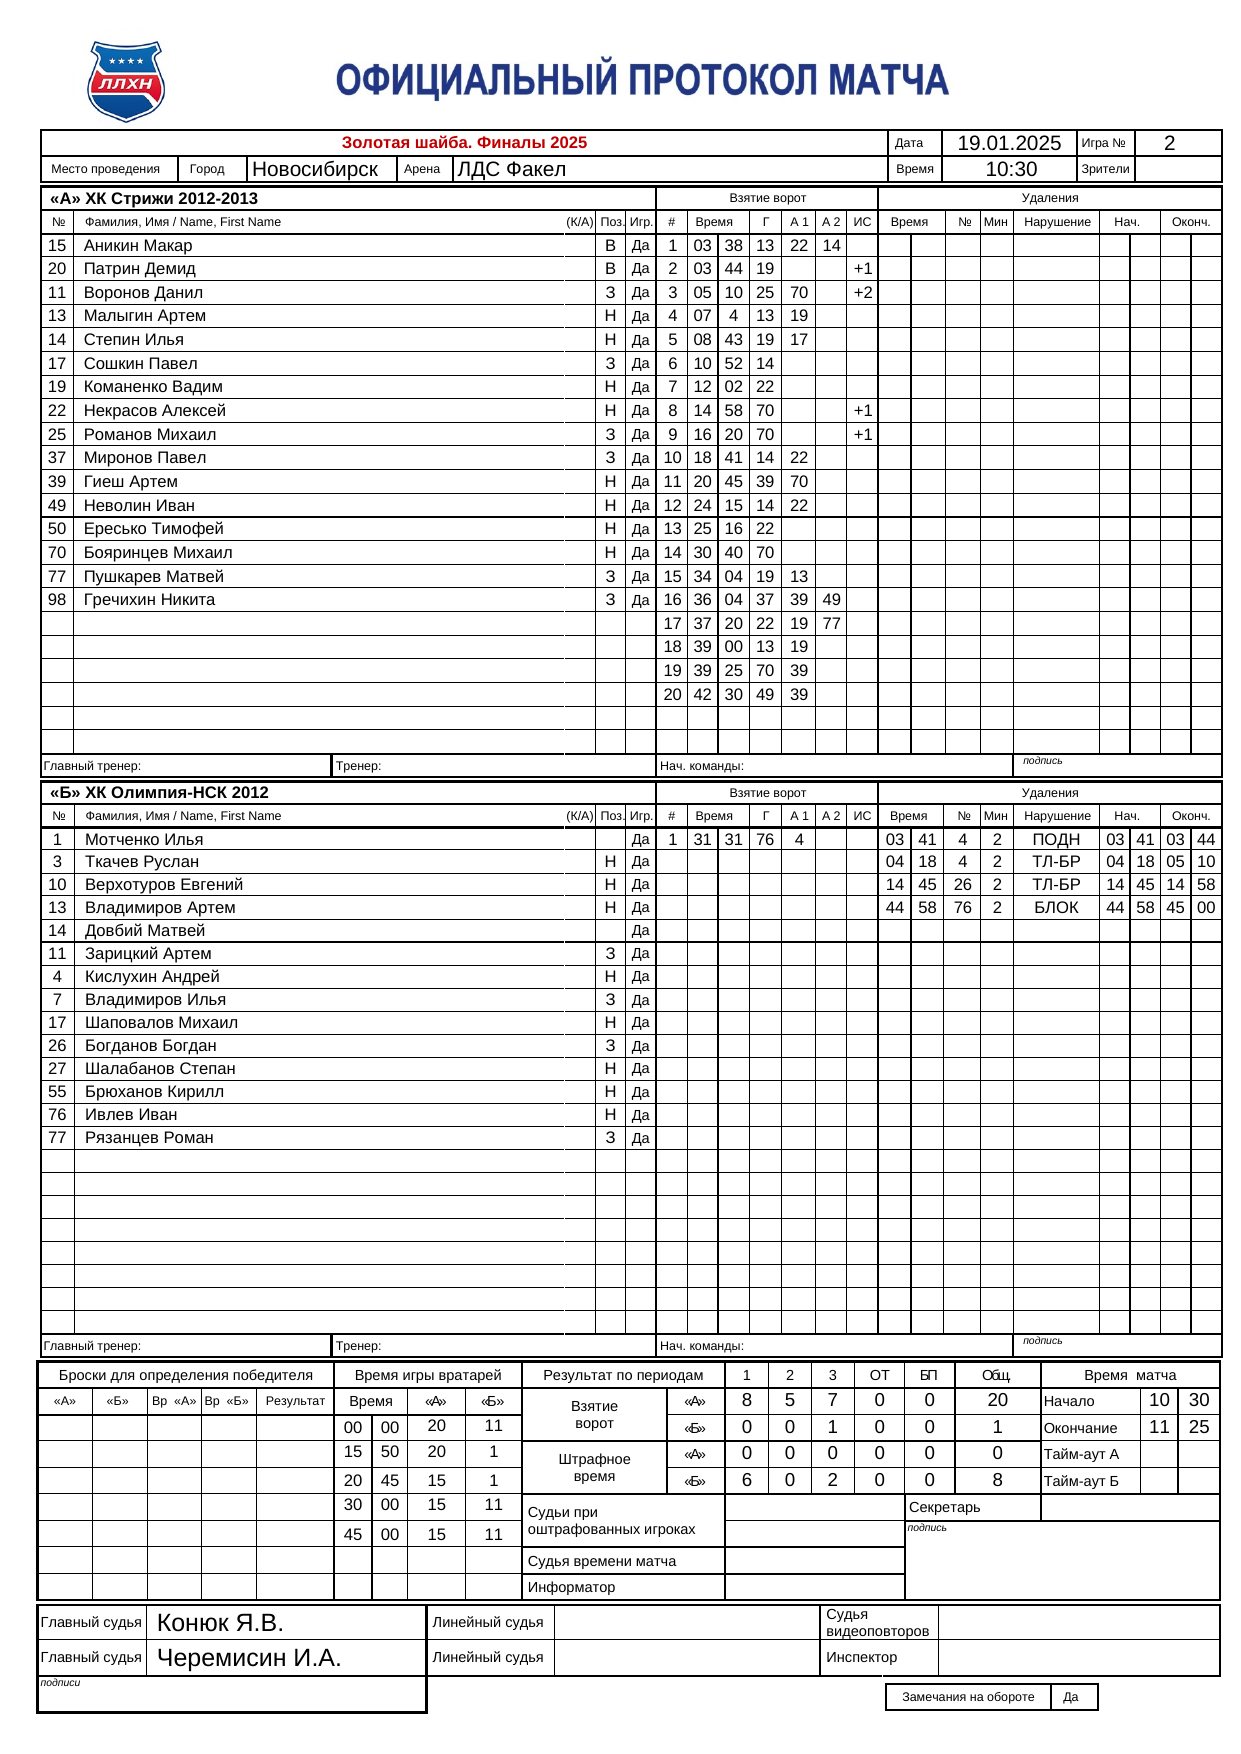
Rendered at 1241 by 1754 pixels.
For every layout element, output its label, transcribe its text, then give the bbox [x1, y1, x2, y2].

table_cell [946, 683, 980, 706]
table_cell Нач. команды: [657, 1335, 1012, 1356]
table_cell [428, 1677, 882, 1711]
table_cell [816, 829, 846, 849]
table_cell 0 [956, 1442, 1040, 1467]
table_cell [981, 470, 1013, 493]
table_cell [750, 896, 781, 918]
table_cell [1014, 257, 1099, 280]
table_cell [42, 636, 73, 658]
table_cell [944, 1150, 980, 1172]
table_cell 25 [719, 659, 749, 682]
table_cell 11 [42, 943, 74, 964]
table_cell 19 [782, 612, 815, 634]
table_cell [912, 707, 945, 729]
table_cell [1136, 157, 1221, 181]
table_cell [1014, 1104, 1099, 1126]
table_cell [981, 1058, 1013, 1079]
table_cell [1161, 352, 1190, 374]
table_cell Н [596, 1012, 625, 1033]
table_cell Инспектор [821, 1640, 938, 1675]
table_cell Время [889, 157, 941, 181]
table_cell [782, 1219, 815, 1241]
table_cell № [946, 211, 980, 233]
table_cell [1100, 1058, 1129, 1079]
table_cell 45 [335, 1521, 371, 1546]
table_cell Довбий Матвей [75, 920, 564, 941]
table_cell 15 [719, 494, 749, 516]
table_cell [626, 707, 655, 729]
table_cell [596, 1311, 625, 1333]
table_cell [912, 1196, 943, 1218]
table_cell [847, 659, 877, 682]
table_cell [816, 1081, 846, 1103]
table_cell 14 [816, 235, 846, 256]
table_cell [688, 1311, 717, 1333]
table_cell [816, 1196, 846, 1218]
table_cell [912, 518, 945, 540]
table_cell [1161, 966, 1190, 987]
table_cell Малыгин Артем [74, 305, 564, 327]
table_cell [912, 1173, 943, 1195]
table_cell 20 [688, 470, 717, 493]
table_cell Результат [257, 1389, 333, 1413]
table_cell Н [596, 896, 625, 918]
table_cell Нач. [1100, 805, 1160, 826]
table_cell [981, 257, 1013, 280]
table_cell [1100, 1081, 1129, 1103]
table_cell [816, 446, 846, 469]
table_cell 39 [688, 636, 717, 658]
table_cell [688, 1012, 717, 1033]
table_cell Да [626, 874, 655, 895]
table_cell [719, 1012, 749, 1033]
table_cell [42, 683, 73, 706]
table_cell 03 [879, 829, 910, 849]
table_cell [1100, 966, 1129, 987]
table_cell [912, 1081, 943, 1103]
table_cell [782, 730, 815, 753]
table_cell [816, 376, 846, 398]
table_cell [565, 1219, 595, 1241]
table_cell 1 [657, 235, 687, 256]
table_cell [946, 352, 980, 374]
table_cell «А» [668, 1442, 724, 1467]
table_header Дата [889, 131, 941, 155]
table_cell 43 [719, 328, 749, 351]
table_cell Поз. [596, 805, 625, 826]
table_cell [719, 1242, 749, 1264]
table_cell [750, 1242, 781, 1264]
table_cell [912, 1012, 943, 1033]
table_cell 25 [688, 518, 717, 540]
table_cell 22 [782, 235, 815, 256]
table_cell [1192, 920, 1221, 941]
table_cell [719, 1288, 749, 1310]
table_cell [688, 1173, 717, 1195]
table_cell Конюк Я.В. [147, 1606, 425, 1639]
table_cell [1014, 588, 1099, 611]
table_cell [782, 1127, 815, 1149]
table_cell [657, 730, 687, 753]
table_cell [565, 1081, 595, 1103]
table_cell [1161, 1219, 1190, 1241]
table_cell 4 [42, 966, 74, 987]
table_cell ТЛ-БР [1014, 850, 1099, 872]
table_cell [912, 659, 945, 682]
table_cell [912, 1058, 943, 1079]
table_cell [1131, 636, 1160, 658]
table_cell «А» [39, 1389, 92, 1413]
table_cell 10 [1192, 850, 1221, 872]
table_cell Да [626, 920, 655, 941]
table_cell [816, 636, 846, 658]
table_cell 25 [750, 281, 781, 303]
table_cell 45 [1131, 874, 1160, 895]
table_cell [42, 1265, 74, 1287]
table_cell [879, 1058, 910, 1079]
table_cell [39, 1494, 92, 1520]
table_cell [74, 659, 564, 682]
table_cell Да [626, 1035, 655, 1057]
table_cell [1192, 943, 1221, 964]
table_cell [944, 1127, 980, 1149]
table_cell 70 [750, 541, 781, 564]
table_cell [912, 966, 943, 987]
table_cell [816, 257, 846, 280]
table_cell Да [626, 518, 655, 540]
table_cell [257, 1468, 333, 1493]
table_cell [1100, 446, 1129, 469]
table_cell [782, 1058, 815, 1079]
table_cell [1161, 328, 1190, 351]
table_cell Зрители [1078, 157, 1134, 181]
table_cell Нарушение [1014, 805, 1099, 826]
table_cell [944, 1196, 980, 1218]
table_cell 05 [688, 281, 717, 303]
table_cell [912, 636, 945, 658]
table_cell [912, 612, 945, 634]
table_cell [1192, 1035, 1221, 1057]
table_cell [75, 1311, 564, 1333]
table_cell Да [626, 966, 655, 987]
table_cell [596, 659, 625, 682]
table_cell [1192, 989, 1221, 1011]
table_cell Да [626, 1104, 655, 1126]
table_cell [565, 1058, 595, 1079]
table_cell [202, 1441, 256, 1467]
table_cell [1100, 943, 1129, 964]
table_cell Да [626, 257, 655, 280]
table_cell [1042, 1495, 1219, 1520]
table_cell [782, 920, 815, 941]
table_cell [688, 1104, 717, 1126]
table_cell Да [626, 281, 655, 303]
table_cell [912, 920, 943, 941]
table_cell 13 [782, 565, 815, 587]
table_cell [782, 989, 815, 1011]
table_cell В [596, 257, 625, 280]
table_cell [1161, 1127, 1190, 1149]
table_cell [981, 1242, 1013, 1264]
table_cell 76 [42, 1104, 74, 1126]
table_cell 20 [719, 423, 749, 445]
table_cell З [596, 1127, 625, 1149]
table_cell 39 [782, 588, 815, 611]
table_cell [719, 920, 749, 941]
table_cell 38 [719, 235, 749, 256]
table_cell [944, 1173, 980, 1195]
table_cell [565, 829, 595, 849]
table_cell 2 [812, 1468, 854, 1493]
table_cell [1014, 683, 1099, 706]
table_cell [565, 541, 595, 564]
table_cell 18 [688, 446, 717, 469]
table_cell [1192, 1288, 1221, 1310]
table_cell [1161, 446, 1190, 469]
table_cell [39, 1574, 92, 1599]
table_cell [565, 1127, 595, 1149]
table_cell [1100, 1035, 1129, 1057]
table_cell [1161, 565, 1190, 587]
table_cell [657, 707, 687, 729]
table_cell [981, 352, 1013, 374]
table_cell [847, 1311, 877, 1333]
table_cell [981, 730, 1013, 753]
table_cell 44 [1192, 829, 1221, 849]
table_cell [626, 683, 655, 706]
table_cell ПОДН [1014, 829, 1099, 849]
table_cell [981, 683, 1013, 706]
table_cell [74, 612, 564, 634]
table_cell [688, 1265, 717, 1287]
table_cell 70 [750, 423, 781, 445]
table_cell [657, 1288, 687, 1310]
table_cell [912, 235, 945, 256]
table_cell 00 [373, 1494, 407, 1520]
table_cell [1192, 707, 1221, 729]
table_cell [1014, 1265, 1099, 1287]
table_cell [1161, 470, 1190, 493]
table_cell [1100, 1150, 1129, 1172]
table_cell [373, 1574, 407, 1599]
table_cell [879, 730, 910, 753]
table_cell Время [688, 805, 749, 826]
table_cell [944, 966, 980, 987]
table_cell «Б » [466, 1389, 521, 1413]
table_cell [847, 896, 877, 918]
table_cell [335, 1574, 371, 1599]
table_cell [816, 1288, 846, 1310]
table_cell [626, 730, 655, 753]
table_cell [944, 1288, 980, 1310]
table_cell [39, 1547, 92, 1573]
table_cell [1161, 1058, 1190, 1079]
table_cell [847, 376, 877, 398]
table_cell [816, 352, 846, 374]
table_header Удаления [879, 783, 1221, 803]
table_cell подписи [39, 1677, 425, 1711]
table_cell [750, 989, 781, 1011]
table_cell 19 [42, 376, 73, 398]
table_cell [1131, 352, 1160, 374]
table_cell [1014, 446, 1099, 469]
table_cell [879, 352, 910, 374]
table_cell Вр «Б» [202, 1389, 256, 1413]
table_cell [879, 1173, 910, 1195]
table_cell Начало [1042, 1389, 1140, 1413]
table_cell 8 [657, 399, 687, 422]
table_cell +1 [847, 423, 877, 445]
table_cell [879, 399, 910, 422]
table_cell [1014, 1311, 1099, 1333]
table_cell Степин Илья [74, 328, 564, 351]
table_cell [257, 1547, 333, 1573]
table_cell [782, 1196, 815, 1218]
table_cell [565, 1012, 595, 1033]
table_header 2 [769, 1363, 811, 1387]
table_cell [879, 920, 910, 941]
table_cell [1100, 305, 1129, 327]
table_cell 14 [879, 874, 910, 895]
table_cell 22 [750, 612, 781, 634]
table_cell [1161, 1173, 1190, 1195]
table_cell [1192, 1150, 1221, 1172]
table_cell [565, 896, 595, 918]
table_cell [1141, 1468, 1177, 1493]
table_cell [39, 1521, 92, 1546]
table_cell [782, 423, 815, 445]
table_cell [75, 1288, 564, 1310]
table_cell [946, 399, 980, 422]
table_cell 7 [812, 1389, 854, 1413]
table_cell [981, 636, 1013, 658]
table_cell «Б» [93, 1389, 147, 1413]
table_cell 8 [726, 1389, 768, 1413]
table_cell [565, 328, 595, 351]
table_cell 0 [769, 1442, 811, 1467]
table_cell [879, 1288, 910, 1310]
table_cell Ересько Тимофей [74, 518, 564, 540]
table_cell [1179, 1468, 1219, 1493]
table_cell 19 [782, 305, 815, 327]
table_cell [657, 1150, 687, 1172]
table_cell # [657, 805, 687, 826]
table_cell подпись [1014, 1335, 1221, 1356]
table_cell 37 [688, 612, 717, 634]
table_cell [847, 1196, 877, 1218]
table_cell 70 [750, 399, 781, 422]
table_cell [981, 1219, 1013, 1241]
table_cell 15 [335, 1441, 371, 1467]
table_cell [1100, 683, 1129, 706]
table_cell [1014, 1081, 1099, 1103]
table_cell [1131, 1081, 1160, 1103]
table_cell [257, 1521, 333, 1546]
table_cell [657, 1265, 687, 1287]
table_cell [1100, 636, 1129, 658]
table_cell Н [596, 541, 625, 564]
table_cell Н [596, 399, 625, 422]
table_cell 98 [42, 588, 73, 611]
table_header 2 [1136, 131, 1221, 155]
table_cell [1014, 730, 1099, 753]
table_cell [847, 518, 877, 540]
table_cell [847, 850, 877, 872]
table_cell [912, 943, 943, 964]
table_cell [879, 612, 910, 634]
table_cell [565, 470, 595, 493]
table_cell [750, 1173, 781, 1195]
table_cell [1131, 1311, 1160, 1333]
table_cell [847, 1012, 877, 1033]
table_cell 20 [408, 1441, 465, 1467]
table_cell 0 [905, 1468, 954, 1493]
table_cell [596, 636, 625, 658]
table_cell 4 [719, 305, 749, 327]
table_cell 18 [912, 850, 943, 872]
table_cell 27 [42, 1058, 74, 1079]
table_cell [688, 920, 717, 941]
table_cell [719, 707, 749, 729]
table_cell [782, 1012, 815, 1033]
table_cell [879, 281, 910, 303]
table_cell [1100, 541, 1129, 564]
table_cell 39 [688, 659, 717, 682]
table_cell [750, 1219, 781, 1241]
table_cell 0 [905, 1415, 954, 1440]
table_cell Взятие ворот [523, 1389, 666, 1440]
table_cell Да [626, 352, 655, 374]
table_cell 50 [373, 1441, 407, 1467]
table_cell Судья видеоповторов [821, 1606, 938, 1639]
table_cell [879, 1219, 910, 1241]
table_cell [879, 636, 910, 658]
table_cell [944, 1242, 980, 1264]
table_header Результат по периодам [523, 1363, 724, 1387]
table_cell 18 [657, 636, 687, 658]
table_cell Да [626, 328, 655, 351]
table_cell Н [596, 518, 625, 540]
table_cell [42, 1173, 74, 1195]
table_cell [657, 1012, 687, 1033]
table_cell [39, 1416, 92, 1440]
table_cell [782, 943, 815, 964]
table_cell [1131, 1288, 1160, 1310]
table_cell ИС [847, 805, 877, 826]
table_cell 14 [750, 352, 781, 374]
table_cell [719, 1173, 749, 1195]
table_cell 19 [750, 257, 781, 280]
table_cell [981, 1265, 1013, 1287]
table_cell 31 [719, 829, 749, 849]
table_cell 30 [719, 683, 749, 706]
table_cell Воронов Данил [74, 281, 564, 303]
table_cell [750, 943, 781, 964]
table_cell [1100, 328, 1129, 351]
table_cell [1192, 541, 1221, 564]
table_cell [1161, 636, 1190, 658]
table_cell [408, 1547, 465, 1573]
table_cell [912, 588, 945, 611]
table_cell [726, 1495, 904, 1520]
table_cell 11 [466, 1494, 521, 1520]
table_cell [1014, 920, 1099, 941]
table_cell [75, 1173, 564, 1195]
table_cell [1100, 1242, 1129, 1264]
table_cell [847, 470, 877, 493]
table_cell [750, 1058, 781, 1079]
table_cell [816, 1104, 846, 1126]
table_cell Романов Михаил [74, 423, 564, 445]
table_cell [657, 1127, 687, 1149]
table_cell [466, 1574, 521, 1599]
table_cell [148, 1574, 201, 1599]
table_cell подпись [1014, 755, 1221, 776]
table_cell [847, 1173, 877, 1195]
table_cell [946, 612, 980, 634]
table_cell Нарушение [1014, 211, 1099, 233]
table_cell [912, 1311, 943, 1333]
table_cell [1014, 659, 1099, 682]
table_cell [148, 1521, 201, 1546]
table_cell [816, 896, 846, 918]
table_cell [688, 1242, 717, 1264]
table_cell [816, 1150, 846, 1172]
table_cell [816, 683, 846, 706]
table_cell «А» [668, 1389, 724, 1413]
table_cell [408, 1574, 465, 1599]
table_cell 15 [408, 1521, 465, 1546]
table_cell [1014, 281, 1099, 303]
table_cell БЛОК [1014, 896, 1099, 918]
table_cell [202, 1574, 256, 1599]
table_cell [816, 399, 846, 422]
table_cell Н [596, 328, 625, 351]
table_cell 3 [42, 850, 74, 872]
table_cell [1161, 730, 1190, 753]
table_cell 24 [688, 494, 717, 516]
table_cell [1100, 612, 1129, 634]
table_cell [879, 518, 910, 540]
table_cell [1014, 399, 1099, 422]
table_cell Г [750, 211, 781, 233]
table_cell [1192, 494, 1221, 516]
table_cell [565, 707, 595, 729]
table_cell З [596, 943, 625, 964]
table_cell [750, 966, 781, 987]
table_cell Информатор [523, 1575, 724, 1599]
table_cell 12 [657, 494, 687, 516]
table_cell [1131, 281, 1160, 303]
table_cell Ткачев Руслан [75, 850, 564, 872]
table_cell [657, 874, 687, 895]
table_cell 70 [782, 470, 815, 493]
table_cell Н [596, 1104, 625, 1126]
table_cell [912, 1288, 943, 1310]
table_cell [1014, 636, 1099, 658]
table_cell 17 [782, 328, 815, 351]
table_cell Мин [981, 211, 1013, 233]
table_cell [1131, 966, 1160, 987]
table_cell [596, 730, 625, 753]
table_cell [565, 1196, 595, 1218]
table_cell [981, 612, 1013, 634]
table_cell [565, 636, 595, 658]
table_cell 11 [657, 470, 687, 493]
table_cell [1131, 1265, 1160, 1287]
table_cell [565, 588, 595, 611]
table_cell Да [626, 399, 655, 422]
table_cell [1014, 494, 1099, 516]
table_cell [782, 376, 815, 398]
table_cell [1100, 1265, 1129, 1287]
table_cell [1131, 446, 1160, 469]
table_cell 02 [719, 376, 749, 398]
table_cell [981, 281, 1013, 303]
table_cell [565, 1104, 595, 1126]
table_cell 44 [1100, 896, 1129, 918]
table_cell [1131, 1196, 1160, 1218]
table_cell [1100, 920, 1129, 941]
table_cell Н [596, 494, 625, 516]
table_cell [1014, 1288, 1099, 1310]
table_cell [981, 659, 1013, 682]
table_cell [981, 541, 1013, 564]
table_cell [1192, 659, 1221, 682]
table_cell [565, 257, 595, 280]
table_cell [981, 446, 1013, 469]
table_cell Черемисин И.А. [147, 1640, 425, 1675]
table_cell [688, 1150, 717, 1172]
table_cell 70 [750, 659, 781, 682]
table_cell 15 [42, 235, 73, 256]
table_cell Пушкарев Матвей [74, 565, 564, 587]
table_cell [565, 1242, 595, 1264]
table_cell [816, 943, 846, 964]
table_cell [626, 612, 655, 634]
table_cell 5 [657, 328, 687, 351]
table_cell [565, 683, 595, 706]
table_cell [75, 1150, 564, 1172]
table_cell 19 [657, 659, 687, 682]
table_cell [657, 1242, 687, 1264]
table_cell [719, 874, 749, 895]
table_cell [946, 281, 980, 303]
table_cell Игр. [626, 805, 655, 826]
table_cell [1014, 541, 1099, 564]
table_cell [879, 1196, 910, 1218]
table_cell Окончание [1042, 1415, 1140, 1440]
table_cell [1014, 565, 1099, 587]
table_cell [847, 966, 877, 987]
table_cell [596, 1242, 625, 1264]
table_cell [1161, 707, 1190, 729]
table_cell [1131, 1104, 1160, 1126]
table_cell [946, 328, 980, 351]
table_cell Игр. [626, 211, 655, 233]
table_cell 45 [373, 1468, 407, 1493]
table_cell [847, 612, 877, 634]
table_cell [626, 1242, 655, 1264]
table_cell [1100, 494, 1129, 516]
table_cell Тайм-аут Б [1042, 1468, 1140, 1493]
table_cell Н [596, 1058, 625, 1079]
table_cell [1014, 707, 1099, 729]
table_cell [1161, 1265, 1190, 1287]
table_cell [847, 636, 877, 658]
table_cell [847, 683, 877, 706]
table_cell [74, 683, 564, 706]
table_cell [944, 989, 980, 1011]
table_cell З [596, 565, 625, 587]
table_cell [565, 494, 595, 516]
table_cell Команенко Вадим [74, 376, 564, 398]
table_cell [782, 1242, 815, 1264]
table_cell [257, 1574, 333, 1599]
table_cell [565, 376, 595, 398]
table_cell [946, 257, 980, 280]
table_cell [1014, 423, 1099, 445]
table_header Взятие ворот [657, 783, 877, 803]
table_cell [1014, 470, 1099, 493]
table_cell [1192, 1012, 1221, 1033]
table_cell [981, 1104, 1013, 1126]
table_cell [148, 1468, 201, 1493]
table_cell [42, 1242, 74, 1264]
table_cell [42, 612, 73, 634]
table_cell подпись [906, 1522, 1219, 1599]
table_header Золотая шайба. Финалы 2025 [42, 131, 887, 155]
table_cell [1192, 1311, 1221, 1333]
table_cell [879, 1012, 910, 1033]
table_cell [719, 1311, 749, 1333]
table_cell [657, 1081, 687, 1103]
table_cell [847, 1150, 877, 1172]
table_cell [912, 1127, 943, 1149]
table_cell 44 [879, 896, 910, 918]
table_cell [1192, 328, 1221, 351]
table_cell [719, 1265, 749, 1287]
table_cell [565, 1265, 595, 1287]
table_cell [946, 636, 980, 658]
table_cell 22 [750, 518, 781, 540]
table_cell 12 [688, 376, 717, 398]
table_cell [912, 989, 943, 1011]
table_cell [93, 1416, 147, 1440]
table_cell [946, 235, 980, 256]
table_cell [912, 1150, 943, 1172]
table_cell Да [626, 829, 655, 849]
table_cell 14 [750, 446, 781, 469]
table_cell Шаповалов Михаил [75, 1012, 564, 1033]
table_cell ЛДС Факел [454, 157, 887, 181]
table_cell [1100, 399, 1129, 422]
table_cell [257, 1494, 333, 1520]
table_cell 13 [42, 305, 73, 327]
table_cell [879, 588, 910, 611]
table_cell [816, 1265, 846, 1287]
table_cell [981, 328, 1013, 351]
table_cell 05 [1161, 850, 1190, 872]
table_cell [847, 1288, 877, 1310]
table_cell 03 [688, 257, 717, 280]
table_cell [1100, 1219, 1129, 1241]
table_cell [1131, 565, 1160, 587]
table_cell [688, 896, 717, 918]
table_cell [75, 1196, 564, 1218]
table_cell [981, 1012, 1013, 1033]
table_cell 39 [782, 683, 815, 706]
table_cell [1161, 989, 1190, 1011]
table_cell [1131, 1012, 1160, 1033]
table_cell [1131, 943, 1160, 964]
table_cell [1131, 235, 1160, 256]
table_cell [1131, 470, 1160, 493]
table_cell [565, 565, 595, 587]
table_cell Поз. [596, 211, 625, 233]
table_cell [847, 1081, 877, 1103]
table_cell [912, 1242, 943, 1264]
table_cell [782, 518, 815, 540]
table_cell [719, 966, 749, 987]
table_cell [1100, 989, 1129, 1011]
table_cell [981, 1081, 1013, 1103]
table_cell З [596, 446, 625, 469]
table_cell [1192, 446, 1221, 469]
table_cell [912, 1265, 943, 1287]
table_cell [1192, 470, 1221, 493]
table_cell [816, 1242, 846, 1264]
table_cell [816, 1012, 846, 1033]
table_cell [782, 966, 815, 987]
table_cell 58 [719, 399, 749, 422]
table_cell [847, 352, 877, 374]
table_cell [657, 966, 687, 987]
table_cell [1100, 565, 1129, 587]
table_cell 37 [750, 588, 781, 611]
table_cell [1192, 1196, 1221, 1218]
table_cell [93, 1574, 147, 1599]
table_cell 13 [750, 636, 781, 658]
table_cell [1161, 376, 1190, 398]
table_cell [816, 1219, 846, 1241]
table_cell «А» [408, 1389, 465, 1413]
table_cell 1 [812, 1415, 854, 1440]
table_cell [981, 707, 1013, 729]
table_cell [816, 518, 846, 540]
table_cell [879, 376, 910, 398]
table_cell [75, 1242, 564, 1264]
table_cell [42, 707, 73, 729]
table_cell [202, 1547, 256, 1573]
table_cell [1161, 305, 1190, 327]
table_cell 52 [719, 352, 749, 374]
table_cell [1100, 588, 1129, 611]
table_cell [944, 920, 980, 941]
table_cell [912, 281, 945, 303]
table_cell Да [626, 376, 655, 398]
table_cell [879, 494, 910, 516]
table_cell 04 [879, 850, 910, 872]
table_cell Да [626, 470, 655, 493]
table_cell 13 [750, 305, 781, 327]
table_cell [847, 1127, 877, 1149]
table_cell [981, 943, 1013, 964]
table_cell [879, 1242, 910, 1264]
table_cell [719, 1127, 749, 1149]
table_cell [1131, 683, 1160, 706]
table_cell [74, 636, 564, 658]
table_cell Время [335, 1389, 407, 1413]
table_cell [750, 1104, 781, 1126]
table_cell [879, 423, 910, 445]
table_cell 0 [855, 1468, 904, 1493]
table_cell [981, 305, 1013, 327]
table_header «Б» ХК Олимпия-НСК 2012 [42, 783, 655, 803]
table_cell [1014, 1219, 1099, 1241]
table_cell [1161, 1035, 1190, 1057]
table_cell [879, 1081, 910, 1103]
table_cell [1014, 328, 1099, 351]
table_cell [879, 683, 910, 706]
table_cell [719, 850, 749, 872]
table_cell [1131, 1173, 1160, 1195]
table_cell Штрафное время [523, 1442, 666, 1493]
table_cell [1192, 1265, 1221, 1287]
table_cell [1014, 966, 1099, 987]
table_cell 76 [750, 829, 781, 849]
table_cell 15 [408, 1468, 465, 1493]
table_cell [1014, 1196, 1099, 1218]
table_cell [202, 1468, 256, 1493]
table_cell 76 [944, 896, 980, 918]
table_cell [879, 235, 910, 256]
table_cell [148, 1547, 201, 1573]
table_cell [912, 399, 945, 422]
table_cell 2 [981, 829, 1013, 849]
table_cell Вр «А» [148, 1389, 201, 1413]
table_cell 77 [42, 1127, 74, 1149]
table_cell [879, 1127, 910, 1149]
table_cell [782, 1173, 815, 1195]
table_cell [565, 943, 595, 964]
table_cell 7 [657, 376, 687, 398]
table_cell 45 [912, 874, 943, 895]
table_cell [1192, 257, 1221, 280]
table_cell 17 [42, 352, 73, 374]
table_cell Да [626, 896, 655, 918]
table_cell [847, 588, 877, 611]
table_cell [981, 1311, 1013, 1333]
table_cell 39 [782, 659, 815, 682]
table_cell [816, 1035, 846, 1057]
table_header Удаления [879, 188, 1221, 209]
table_cell [657, 943, 687, 964]
table_cell [1100, 1196, 1129, 1218]
table_cell Да [626, 1081, 655, 1103]
table_cell Гиеш Артем [74, 470, 564, 493]
table_cell [1131, 730, 1160, 753]
table_cell [596, 1219, 625, 1241]
table_cell 49 [750, 683, 781, 706]
table_cell 19 [782, 636, 815, 658]
table_cell 14 [42, 328, 73, 351]
table_cell [782, 850, 815, 872]
table_cell [626, 1150, 655, 1172]
table_cell [688, 1127, 717, 1149]
table_cell 10 [42, 874, 74, 895]
table_cell [688, 707, 717, 729]
table_cell [879, 541, 910, 564]
table_cell [1192, 399, 1221, 422]
table_cell Верхотуров Евгений [75, 874, 564, 895]
table_cell 14 [688, 399, 717, 422]
table_cell [42, 1150, 74, 1172]
table_cell 11 [466, 1521, 521, 1546]
table_cell Н [596, 1081, 625, 1103]
table_cell [93, 1468, 147, 1493]
table_cell [816, 328, 846, 351]
table_cell 1 [956, 1415, 1040, 1440]
table_cell [42, 659, 73, 682]
table_cell [816, 423, 846, 445]
table_cell [565, 1150, 595, 1172]
table_cell Сошкин Павел [74, 352, 564, 374]
table_cell Тренер: [333, 755, 655, 776]
table_header Да [1052, 1685, 1097, 1709]
table_cell [816, 874, 846, 895]
table_cell [883, 1677, 1220, 1681]
table_cell [335, 1547, 371, 1573]
table_cell З [596, 588, 625, 611]
table_cell [847, 1265, 877, 1287]
table_cell [944, 1012, 980, 1033]
table_cell [981, 1127, 1013, 1149]
table_cell Шалабанов Степан [75, 1058, 564, 1079]
table_header «А» ХК Стрижи 2012-2013 [42, 188, 655, 209]
table_cell [1131, 541, 1160, 564]
table_cell [626, 1265, 655, 1287]
table_cell [657, 920, 687, 941]
table_cell 22 [750, 376, 781, 398]
table_cell [1161, 659, 1190, 682]
table_cell [657, 1058, 687, 1079]
table_header Замечания на обороте [887, 1685, 1050, 1709]
table_cell [782, 896, 815, 918]
table_cell [688, 850, 717, 872]
table_cell 0 [726, 1442, 768, 1467]
table_cell 49 [42, 494, 73, 516]
table_cell 50 [42, 518, 73, 540]
table_cell 10 [719, 281, 749, 303]
table_cell 26 [42, 1035, 74, 1057]
table_cell [1100, 1104, 1129, 1126]
table_cell [944, 1058, 980, 1079]
table_cell [1100, 1127, 1129, 1149]
table_cell 77 [816, 612, 846, 634]
table_cell [1192, 1127, 1221, 1149]
table_cell [1192, 305, 1221, 327]
table_cell [847, 1104, 877, 1126]
table_cell [726, 1521, 904, 1546]
table_cell [912, 446, 945, 469]
table_cell [946, 659, 980, 682]
table_cell 00 [373, 1521, 407, 1546]
table_cell [565, 235, 595, 256]
table_cell +2 [847, 281, 877, 303]
table_cell [912, 565, 945, 587]
table_cell 42 [688, 683, 717, 706]
table_cell [565, 352, 595, 374]
table_cell [847, 446, 877, 469]
table_cell 14 [750, 494, 781, 516]
table_cell 2 [981, 896, 1013, 918]
table_cell 4 [944, 829, 980, 849]
table_cell [750, 874, 781, 895]
table_cell [719, 1219, 749, 1241]
table_cell Мотченко Илья [75, 829, 564, 849]
table_cell [1131, 612, 1160, 634]
table_cell Брюханов Кирилл [75, 1081, 564, 1103]
table_header ОТ [855, 1363, 904, 1387]
table_cell [1131, 588, 1160, 611]
table_cell Место проведения [42, 157, 177, 181]
table_cell [1161, 399, 1190, 422]
table_cell [981, 920, 1013, 941]
table_cell Владимиров Артем [75, 896, 564, 918]
table_cell [782, 257, 815, 280]
table_cell [1131, 1219, 1160, 1241]
table_cell [912, 328, 945, 351]
table_cell 04 [719, 588, 749, 611]
table_cell [1161, 518, 1190, 540]
table_cell [981, 1173, 1013, 1195]
table_cell 22 [782, 446, 815, 469]
table_cell З [596, 989, 625, 1011]
table_cell [1161, 494, 1190, 516]
table_cell [1131, 257, 1160, 280]
table_cell [688, 1035, 717, 1057]
table_cell 25 [1179, 1415, 1219, 1440]
table_cell [879, 707, 910, 729]
table_cell [657, 850, 687, 872]
table_cell [879, 470, 910, 493]
table_cell +1 [847, 257, 877, 280]
table_cell 39 [750, 470, 781, 493]
table_cell [1161, 235, 1190, 256]
table_cell [782, 874, 815, 895]
table_cell [912, 730, 945, 753]
table_cell [816, 920, 846, 941]
table_cell [626, 659, 655, 682]
table_cell [1014, 1127, 1099, 1149]
table_cell 36 [688, 588, 717, 611]
table_cell 20 [956, 1389, 1040, 1413]
table_cell [93, 1547, 147, 1573]
table_cell [1131, 399, 1160, 422]
table_header Броски для определения победителя [39, 1363, 333, 1387]
table_cell [750, 1265, 781, 1287]
table_cell 4 [782, 829, 815, 849]
table_cell [912, 352, 945, 374]
table_cell [816, 470, 846, 493]
table_cell [565, 1311, 595, 1333]
table_cell 0 [855, 1389, 904, 1413]
table_cell [202, 1521, 256, 1546]
table_cell 20 [719, 612, 749, 634]
table_cell [1192, 423, 1221, 445]
table_cell [657, 1219, 687, 1241]
table_cell [565, 1173, 595, 1195]
table_cell [688, 1058, 717, 1079]
table_header 3 [812, 1363, 854, 1387]
table_cell 4 [657, 305, 687, 327]
table_cell [657, 1104, 687, 1126]
table_cell [946, 470, 980, 493]
table_cell [688, 730, 717, 753]
table_cell [944, 1265, 980, 1287]
table_cell 11 [1141, 1415, 1177, 1440]
table_cell [879, 989, 910, 1011]
table_cell 58 [1131, 896, 1160, 918]
table_cell [1014, 1242, 1099, 1264]
table_cell 9 [657, 423, 687, 445]
table_cell 44 [719, 257, 749, 280]
table_cell [879, 1265, 910, 1287]
table_cell [782, 1288, 815, 1310]
table_cell [1192, 281, 1221, 303]
table_cell [782, 399, 815, 422]
table_cell [719, 1104, 749, 1126]
table_cell 13 [750, 235, 781, 256]
table_cell [257, 1416, 333, 1440]
table_cell [1100, 281, 1129, 303]
table_cell [1100, 352, 1129, 374]
table_cell [816, 1127, 846, 1149]
table_cell [847, 305, 877, 327]
table_cell Н [596, 305, 625, 327]
table_cell [148, 1494, 201, 1520]
table_cell Рязанцев Роман [75, 1127, 564, 1149]
table_cell Да [626, 989, 655, 1011]
table_cell 1 [466, 1468, 521, 1493]
table_cell Да [626, 1012, 655, 1033]
table_cell [879, 328, 910, 351]
table_cell [782, 1035, 815, 1057]
table_cell 49 [816, 588, 846, 611]
table_cell Тайм-аут А [1042, 1441, 1140, 1467]
table_cell [719, 1035, 749, 1057]
table_cell [596, 1196, 625, 1218]
table_cell [847, 328, 877, 351]
table_cell З [596, 1035, 625, 1057]
table_cell 58 [912, 896, 943, 918]
table_cell [1100, 423, 1129, 445]
table_cell [944, 1081, 980, 1103]
table_cell 0 [905, 1389, 954, 1413]
table_cell [719, 989, 749, 1011]
table_cell [688, 989, 717, 1011]
table_cell 7 [42, 989, 74, 1011]
table_cell [1192, 1173, 1221, 1195]
table_cell [657, 1311, 687, 1333]
table_cell [1131, 1035, 1160, 1057]
table_cell [981, 1196, 1013, 1218]
table_cell [847, 707, 877, 729]
table_cell Да [626, 446, 655, 469]
table_header Время игры вратарей [335, 1363, 521, 1387]
table_cell Нач. [1100, 211, 1160, 233]
table_cell [565, 920, 595, 941]
table_cell В [596, 235, 625, 256]
table_cell [946, 565, 980, 587]
table_cell [981, 966, 1013, 987]
table_cell [657, 1196, 687, 1218]
table_cell [1161, 541, 1190, 564]
table_cell Да [626, 494, 655, 516]
table_cell [42, 1288, 74, 1310]
table_cell [981, 1150, 1013, 1172]
table_cell [847, 565, 877, 587]
table_cell [1100, 376, 1129, 398]
table_cell [750, 1012, 781, 1033]
table_cell Гречихин Никита [74, 588, 564, 611]
table_cell [1100, 707, 1129, 729]
table_cell [750, 1311, 781, 1333]
table_cell З [596, 423, 625, 445]
table_cell [1161, 257, 1190, 280]
table_cell [879, 1150, 910, 1172]
table_cell [847, 1219, 877, 1241]
table_cell 30 [688, 541, 717, 564]
table_cell [816, 565, 846, 587]
table_cell 20 [42, 257, 73, 280]
table_cell [750, 1035, 781, 1057]
table_cell [657, 1173, 687, 1195]
table_cell [596, 683, 625, 706]
table_cell [596, 707, 625, 729]
table_cell Да [626, 850, 655, 872]
table_cell [1131, 305, 1160, 327]
table_cell [1100, 470, 1129, 493]
table_cell [1131, 423, 1160, 445]
picture [5, 28, 1179, 129]
table_cell 13 [42, 896, 74, 918]
table_cell [946, 494, 980, 516]
table_cell [202, 1494, 256, 1520]
table_cell 20 [657, 683, 687, 706]
table_cell [816, 707, 846, 729]
table_cell [1161, 588, 1190, 611]
table_cell [847, 874, 877, 895]
table_cell [626, 1288, 655, 1310]
table_cell 10 [657, 446, 687, 469]
table_cell Арена [398, 157, 452, 181]
table_cell [565, 399, 595, 422]
table_cell А 2 [816, 211, 846, 233]
table_cell 03 [1161, 829, 1190, 849]
table_cell [1161, 423, 1190, 445]
table_cell [946, 588, 980, 611]
table_cell Да [626, 541, 655, 564]
table_cell [816, 989, 846, 1011]
table_cell 30 [335, 1494, 371, 1520]
table_cell [1179, 1441, 1219, 1467]
table_cell Линейный судья [428, 1640, 554, 1675]
table_cell [981, 1288, 1013, 1310]
table_cell Мин [981, 805, 1013, 826]
table_cell [939, 1640, 1219, 1675]
table_cell [816, 541, 846, 564]
table_cell [1131, 328, 1160, 351]
table_cell [1161, 920, 1190, 941]
table_cell Судья времени матча [523, 1548, 724, 1573]
table_cell 41 [912, 829, 943, 849]
table_cell [879, 1104, 910, 1126]
table_cell [626, 1311, 655, 1333]
table_cell 16 [657, 588, 687, 611]
table_header Общ. [956, 1363, 1040, 1387]
table_cell [944, 1035, 980, 1057]
table_cell [688, 1196, 717, 1218]
table_cell Н [596, 470, 625, 493]
table_cell [626, 1173, 655, 1195]
table_cell Зарицкий Артем [75, 943, 564, 964]
table_cell [1014, 518, 1099, 540]
table_cell [816, 494, 846, 516]
table_cell Миронов Павел [74, 446, 564, 469]
table_cell [1014, 943, 1099, 964]
table_cell [946, 707, 980, 729]
table_cell [782, 541, 815, 564]
table_cell [981, 565, 1013, 587]
table_cell 0 [855, 1442, 904, 1467]
table_cell 00 [335, 1416, 371, 1440]
table_cell [1100, 235, 1129, 256]
table_cell [912, 541, 945, 564]
table_cell [981, 588, 1013, 611]
table_cell [946, 423, 980, 445]
table_cell [1161, 281, 1190, 303]
table_cell [42, 1311, 74, 1333]
table_cell [596, 829, 625, 849]
table_cell 00 [373, 1416, 407, 1440]
table_cell 2 [657, 257, 687, 280]
table_cell 0 [769, 1468, 811, 1493]
table_cell Да [626, 1127, 655, 1149]
table_cell [39, 1468, 92, 1493]
table_cell [944, 1311, 980, 1333]
table_cell [1100, 730, 1129, 753]
table_cell [565, 730, 595, 753]
table_header БП [905, 1363, 954, 1387]
table_cell 19 [750, 565, 781, 587]
table_cell [626, 1196, 655, 1218]
table_cell [879, 966, 910, 987]
table_cell [1131, 494, 1160, 516]
table_cell [466, 1547, 521, 1573]
table_cell [42, 730, 73, 753]
table_cell [912, 376, 945, 398]
table_cell [912, 423, 945, 445]
table_cell [1131, 659, 1160, 682]
table_cell [42, 1219, 74, 1241]
table_cell [1192, 1242, 1221, 1264]
table_cell [75, 1219, 564, 1241]
table_cell 04 [1100, 850, 1129, 872]
table_cell [879, 305, 910, 327]
table_cell [1192, 1081, 1221, 1103]
table_cell 41 [719, 446, 749, 469]
table_cell 0 [905, 1442, 954, 1467]
table_header 19.01.2025 [943, 131, 1076, 155]
table_cell Да [626, 235, 655, 256]
table_cell Оконч. [1161, 211, 1221, 233]
table_cell Время [879, 805, 943, 826]
table_cell 18 [1131, 850, 1160, 872]
table_cell [1161, 1012, 1190, 1033]
table_cell 45 [1161, 896, 1190, 918]
table_cell [816, 1058, 846, 1079]
table_cell 1 [657, 829, 687, 849]
table_cell [847, 235, 877, 256]
table_cell [1161, 1150, 1190, 1172]
table_cell [719, 1058, 749, 1079]
table_cell [93, 1494, 147, 1520]
table_cell [1192, 518, 1221, 540]
table_cell [847, 541, 877, 564]
table_cell [596, 920, 625, 941]
table_cell [879, 659, 910, 682]
table_cell 0 [812, 1442, 854, 1467]
table_cell [944, 1219, 980, 1241]
table_cell [912, 1035, 943, 1057]
table_cell 0 [769, 1415, 811, 1440]
table_cell 11 [42, 281, 73, 303]
table_cell [1192, 730, 1221, 753]
table_cell [1131, 1058, 1160, 1079]
table_cell Г [750, 805, 781, 826]
table_cell № [42, 211, 73, 233]
table_cell 8 [956, 1468, 1040, 1493]
table_cell [1161, 683, 1190, 706]
table_cell [657, 896, 687, 918]
table_cell [1014, 1173, 1099, 1195]
table_cell [816, 850, 846, 872]
table_cell [750, 1081, 781, 1103]
table_cell [981, 494, 1013, 516]
table_cell [373, 1547, 407, 1573]
table_cell Да [626, 565, 655, 587]
table_cell [981, 376, 1013, 398]
table_cell [1192, 352, 1221, 374]
table_cell [1192, 588, 1221, 611]
table_cell [688, 1081, 717, 1103]
table_cell [657, 1035, 687, 1057]
table_cell № [944, 805, 980, 826]
table_header Взятие ворот [657, 188, 877, 209]
table_cell [1100, 257, 1129, 280]
table_cell [816, 659, 846, 682]
table_cell 20 [408, 1416, 465, 1440]
table_cell [939, 1606, 1219, 1639]
table_cell ИС [847, 211, 877, 233]
table_cell [879, 1311, 910, 1333]
table_cell Да [626, 423, 655, 445]
table_cell [750, 1150, 781, 1172]
table_cell 10 [688, 352, 717, 374]
table_cell [912, 1104, 943, 1126]
table_cell [1014, 989, 1099, 1011]
table_cell Фамилия, Имя / Name, First Name [74, 211, 565, 233]
table_cell [1192, 235, 1221, 256]
table_cell А 1 [782, 211, 815, 233]
table_cell [1131, 518, 1160, 540]
table_cell 2 [981, 874, 1013, 895]
table_cell [816, 1311, 846, 1333]
table_cell «Б» [668, 1415, 724, 1440]
table_cell [981, 989, 1013, 1011]
table_cell [1099, 1682, 1220, 1711]
table_cell [719, 730, 749, 753]
table_cell [816, 966, 846, 987]
table_cell [847, 730, 877, 753]
table_cell [1014, 612, 1099, 634]
table_cell Время [879, 211, 945, 233]
table_cell [816, 1173, 846, 1195]
table_cell [816, 281, 846, 303]
table_cell [1014, 1150, 1099, 1172]
table_cell [74, 730, 564, 753]
table_cell [688, 943, 717, 964]
table_cell [565, 305, 595, 327]
table_cell [1100, 1012, 1129, 1033]
table_cell [1014, 1035, 1099, 1057]
table_cell [879, 1035, 910, 1057]
table_cell 70 [42, 541, 73, 564]
table_cell [782, 707, 815, 729]
table_cell 45 [719, 470, 749, 493]
table_cell [847, 943, 877, 964]
table_cell 31 [688, 829, 717, 849]
table_cell Ивлев Иван [75, 1104, 564, 1126]
table_cell Н [596, 874, 625, 895]
table_cell Н [596, 850, 625, 872]
table_cell 3 [657, 281, 687, 303]
table_cell 14 [1100, 874, 1129, 895]
table_cell Город [179, 157, 246, 181]
table_cell [912, 257, 945, 280]
table_cell [42, 1196, 74, 1218]
table_cell [726, 1575, 904, 1599]
table_cell Патрин Демид [74, 257, 564, 280]
table_cell 1 [42, 829, 74, 849]
table_cell [1131, 989, 1160, 1011]
table_cell [565, 850, 595, 872]
table_cell [565, 423, 595, 445]
table_cell [1131, 1242, 1160, 1264]
table_cell [750, 1127, 781, 1149]
table_cell 30 [1179, 1389, 1219, 1413]
table_cell 11 [466, 1416, 521, 1440]
table_cell 14 [1161, 874, 1190, 895]
table_cell 17 [42, 1012, 74, 1033]
table_cell 58 [1192, 874, 1221, 895]
table_cell Богданов Богдан [75, 1035, 564, 1057]
table_cell [1100, 1311, 1129, 1333]
table_cell [750, 1288, 781, 1310]
table_cell [1192, 376, 1221, 398]
table_cell 40 [719, 541, 749, 564]
table_cell [944, 943, 980, 964]
table_cell 16 [719, 518, 749, 540]
table_cell [719, 1150, 749, 1172]
table_cell Новосибирск [248, 157, 396, 181]
table_cell Да [626, 943, 655, 964]
table_cell 37 [42, 446, 73, 469]
table_cell [946, 541, 980, 564]
table_cell [1014, 352, 1099, 374]
table_cell [981, 1035, 1013, 1057]
table_cell [565, 989, 595, 1011]
table_cell [879, 257, 910, 280]
table_cell З [596, 352, 625, 374]
table_cell Линейный судья [428, 1606, 554, 1639]
table_cell [1100, 659, 1129, 682]
table_cell 6 [657, 352, 687, 374]
table_cell 26 [944, 874, 980, 895]
table_cell 0 [726, 1415, 768, 1440]
table_cell [981, 423, 1013, 445]
table_cell [565, 874, 595, 895]
table_cell Нач. команды: [657, 755, 1012, 776]
table_cell 5 [769, 1389, 811, 1413]
table_cell [750, 1196, 781, 1218]
table_cell [1141, 1441, 1177, 1467]
table_cell [816, 305, 846, 327]
table_cell [1192, 565, 1221, 587]
table_cell 14 [657, 541, 687, 564]
table_cell 22 [782, 494, 815, 516]
table_cell (К/А) [565, 805, 595, 826]
table_cell [148, 1441, 201, 1467]
table_header 1 [726, 1363, 768, 1387]
table_cell «Б» [668, 1468, 724, 1493]
table_cell [688, 874, 717, 895]
table_cell [1161, 1311, 1190, 1333]
table_cell Аникин Макар [74, 235, 564, 256]
table_cell [565, 612, 595, 634]
table_cell Тренер: [333, 1335, 655, 1356]
table_cell [750, 920, 781, 941]
table_cell [1100, 1173, 1129, 1195]
table_cell [726, 1548, 904, 1573]
table_cell [555, 1640, 819, 1675]
table_cell [719, 1081, 749, 1103]
table_cell [981, 518, 1013, 540]
table_cell [719, 1196, 749, 1218]
table_cell [946, 730, 980, 753]
table_cell [782, 1104, 815, 1126]
table_cell [1192, 683, 1221, 706]
table_cell [257, 1441, 333, 1467]
table_cell 16 [688, 423, 717, 445]
table_cell 4 [944, 850, 980, 872]
table_cell [912, 1219, 943, 1241]
table_cell [912, 470, 945, 493]
table_cell Судьи при оштрафованных игроках [523, 1495, 724, 1546]
table_cell 6 [726, 1468, 768, 1493]
table_cell [626, 636, 655, 658]
table_cell 2 [981, 850, 1013, 872]
table_cell [1192, 1219, 1221, 1241]
table_cell [782, 1150, 815, 1172]
table_cell [1161, 612, 1190, 634]
table_cell Владимиров Илья [75, 989, 564, 1011]
table_cell [847, 1242, 877, 1264]
table_cell [75, 1265, 564, 1287]
table_cell [782, 1311, 815, 1333]
table_cell 19 [750, 328, 781, 351]
table_cell 22 [42, 399, 73, 422]
table_cell [1192, 612, 1221, 634]
table_cell 1 [466, 1441, 521, 1467]
table_cell [657, 989, 687, 1011]
table_cell [565, 446, 595, 469]
table_cell [555, 1606, 819, 1639]
table_cell [847, 920, 877, 941]
table_cell [750, 730, 781, 753]
table_cell [565, 518, 595, 540]
table_cell [847, 829, 877, 849]
table_cell [912, 305, 945, 327]
table_cell [596, 1150, 625, 1172]
table_cell [1161, 1196, 1190, 1218]
table_cell З [596, 281, 625, 303]
table_cell Да [626, 1058, 655, 1079]
table_cell Да [626, 588, 655, 611]
table_cell [1131, 1127, 1160, 1149]
table_cell [879, 943, 910, 964]
table_cell [879, 565, 910, 587]
table_cell [565, 966, 595, 987]
table_cell 15 [657, 565, 687, 587]
table_cell [1192, 1058, 1221, 1079]
table_cell [946, 305, 980, 327]
table_cell [912, 494, 945, 516]
table_cell [596, 1173, 625, 1195]
table_cell [946, 376, 980, 398]
table_cell [1161, 1104, 1190, 1126]
table_cell Оконч. [1161, 805, 1221, 826]
table_cell [688, 966, 717, 987]
table_cell [1192, 966, 1221, 987]
table_cell 0 [855, 1415, 904, 1440]
table_cell [719, 943, 749, 964]
table_cell 17 [657, 612, 687, 634]
table_cell [565, 659, 595, 682]
table_cell [981, 399, 1013, 422]
table_cell 00 [719, 636, 749, 658]
table_cell [944, 1104, 980, 1126]
table_cell # [657, 211, 687, 233]
table_cell Время [688, 211, 749, 233]
table_cell [750, 850, 781, 872]
table_cell 14 [42, 920, 74, 941]
table_cell [1131, 376, 1160, 398]
table_cell 03 [688, 235, 717, 256]
table_cell [1014, 305, 1099, 327]
table_cell [565, 1288, 595, 1310]
table_cell [202, 1416, 256, 1440]
table_cell 41 [1131, 829, 1160, 849]
table_cell [565, 1035, 595, 1057]
table_cell [719, 896, 749, 918]
table_cell [626, 1219, 655, 1241]
table_cell Секретарь [906, 1495, 1040, 1520]
table_cell [782, 1265, 815, 1287]
table_cell А 1 [782, 805, 815, 826]
table_cell ТЛ-БР [1014, 874, 1099, 895]
table_cell [74, 707, 564, 729]
table_cell 77 [42, 565, 73, 587]
table_cell [688, 1219, 717, 1241]
table_cell 20 [335, 1468, 371, 1493]
table_header Время матча [1042, 1363, 1219, 1387]
table_cell Неволин Иван [74, 494, 564, 516]
table_cell [565, 281, 595, 303]
table_cell [816, 730, 846, 753]
table_cell А 2 [816, 805, 846, 826]
table_cell 10:30 [943, 157, 1076, 181]
table_cell [596, 1288, 625, 1310]
table_cell Главный судья [39, 1640, 146, 1675]
table_cell [912, 683, 945, 706]
table_cell 25 [42, 423, 73, 445]
table_cell [847, 1035, 877, 1057]
table_cell 08 [688, 328, 717, 351]
table_cell [782, 352, 815, 374]
table_cell Некрасов Алексей [74, 399, 564, 422]
table_cell [847, 494, 877, 516]
table_cell № [42, 805, 74, 826]
table_cell [1131, 707, 1160, 729]
table_cell [1161, 1288, 1190, 1310]
table_cell [1192, 636, 1221, 658]
table_cell [946, 446, 980, 469]
table_cell [1100, 1288, 1129, 1310]
table_cell [1014, 235, 1099, 256]
table_cell [39, 1441, 92, 1467]
table_cell 07 [688, 305, 717, 327]
table_cell [750, 707, 781, 729]
table_cell Кислухин Андрей [75, 966, 564, 987]
table_cell [1100, 518, 1129, 540]
table_cell [148, 1416, 201, 1440]
table_cell Да [626, 305, 655, 327]
table_cell Фамилия, Имя / Name, First Name [75, 805, 565, 826]
table_cell [1014, 1012, 1099, 1033]
table_cell [782, 1081, 815, 1103]
table_cell [1192, 1104, 1221, 1126]
table_cell [1161, 1081, 1190, 1103]
table_cell 10 [1141, 1389, 1177, 1413]
table_cell [596, 1265, 625, 1287]
table_cell Н [596, 376, 625, 398]
table_cell 13 [657, 518, 687, 540]
table_cell [93, 1441, 147, 1467]
table_cell [688, 1288, 717, 1310]
table_cell [847, 989, 877, 1011]
table_cell +1 [847, 399, 877, 422]
table_cell [1014, 376, 1099, 398]
table_cell Бояринцев Михаил [74, 541, 564, 564]
table_cell [946, 518, 980, 540]
table_cell Главный тренер: [42, 1335, 330, 1356]
table_cell 70 [782, 281, 815, 303]
table_cell 04 [719, 565, 749, 587]
table_cell [93, 1521, 147, 1546]
table_cell Н [596, 966, 625, 987]
table_cell Главный тренер: [42, 755, 330, 776]
table_cell [1131, 1150, 1160, 1172]
table_cell Главный судья [39, 1606, 146, 1639]
table_cell (К/А) [565, 211, 595, 233]
table_cell [1131, 920, 1160, 941]
table_cell [1014, 1058, 1099, 1079]
table_cell 15 [408, 1494, 465, 1520]
table_cell 03 [1100, 829, 1129, 849]
table_cell [847, 1058, 877, 1079]
table_cell [596, 612, 625, 634]
table_cell [1161, 943, 1190, 964]
table_cell [981, 235, 1013, 256]
table_cell [1161, 1242, 1190, 1264]
table_cell [879, 446, 910, 469]
table_header Игра № [1078, 131, 1134, 155]
table_cell 55 [42, 1081, 74, 1103]
table_cell 00 [1192, 896, 1221, 918]
table_cell 39 [42, 470, 73, 493]
table_cell 34 [688, 565, 717, 587]
